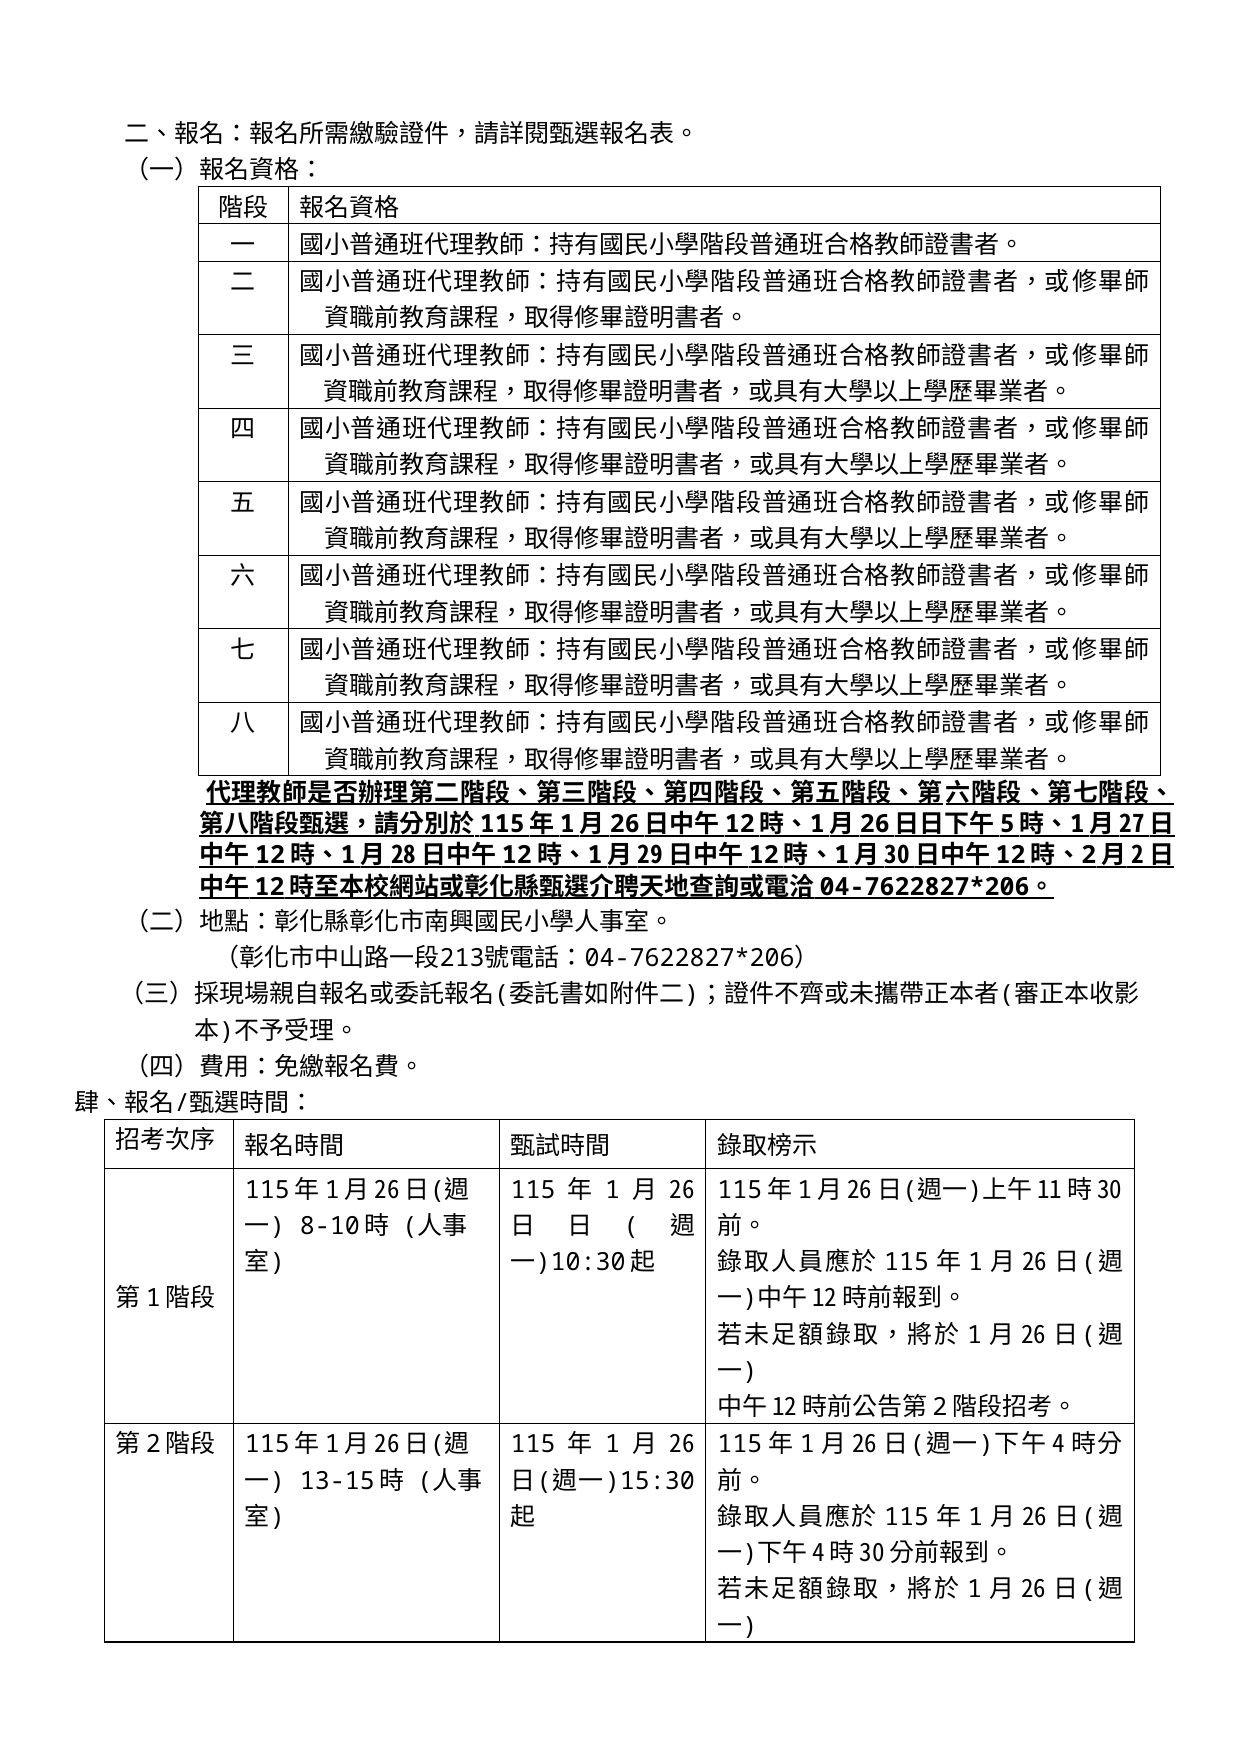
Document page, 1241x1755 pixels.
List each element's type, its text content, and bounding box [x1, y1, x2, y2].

text 二、報名：報名所需繳驗證件，請詳閱甄選報名表。 [74, 113, 1175, 150]
table_header 報名時間 [234, 1120, 499, 1168]
table_cell 115年1月26日(週一)上午11時30前。 錄取人員應於115年1月26日(週一)中午12時前報到。 若未足額錄取，將於1月26日(週一) 中午12時前公告第2階段招考。 [706, 1169, 1134, 1423]
table_cell 115年1月26日(週一) 8-10時 (人事室) [234, 1169, 499, 1423]
table_cell 二 [199, 262, 288, 334]
table_cell 國小普通班代理教師：持有國民小學階段普通班合格教師證書者，或修畢師資職前教育課程，取得修畢證明書者，或具有大學以上學歷畢業者。 [289, 629, 1160, 702]
table_cell 國小普通班代理教師：持有國民小學階段普通班合格教師證書者。 [289, 224, 1160, 261]
table_header 階段 [199, 187, 288, 223]
table_cell 國小普通班代理教師：持有國民小學階段普通班合格教師證書者，或修畢師資職前教育課程，取得修畢證明書者，或具有大學以上學歷畢業者。 [289, 482, 1160, 555]
text （三）採現場親自報名或委託報名(委託書如附件二)；證件不齊或未攜帶正本者(審正本收影本)不予受理。 [119, 974, 1175, 1046]
table_cell 國小普通班代理教師：持有國民小學階段普通班合格教師證書者，或修畢師資職前教育課程，取得修畢證明書者，或具有大學以上學歷畢業者。 [289, 409, 1160, 481]
table_header 錄取榜示 [706, 1120, 1134, 1168]
table_cell 115年1月26日(週一) 13-15時 (人事室) [234, 1424, 499, 1641]
text （彰化市中山路一段213號電話：04-7622827*206） [74, 938, 1175, 974]
table_cell 國小普通班代理教師：持有國民小學階段普通班合格教師證書者，或修畢師資職前教育課程，取得修畢證明書者，或具有大學以上學歷畢業者。 [289, 703, 1160, 775]
table_cell 八 [199, 703, 288, 775]
table_cell 115年1月26日(週一)15:30起 [500, 1424, 705, 1641]
table_header 報名資格 [289, 187, 1160, 223]
text 肆、報名/甄選時間： [74, 1083, 1175, 1119]
table_cell 五 [199, 482, 288, 555]
table_cell 三 [199, 335, 288, 408]
text （一）報名資格： [74, 150, 1175, 186]
table_cell 第2階段 [105, 1424, 233, 1641]
table_cell 六 [199, 556, 288, 628]
table_header 招考次序 [105, 1120, 233, 1168]
table_cell 四 [199, 409, 288, 481]
table_cell 115年1月26日日(週一)10:30起 [500, 1169, 705, 1423]
text （二）地點：彰化縣彰化市南興國民小學人事室。 [74, 901, 1175, 938]
table_cell 115年1月26日(週一)下午4時分前。 錄取人員應於115年1月26日(週一)下午4時30分前報到。 若未足額錄取，將於1月26日(週一) [706, 1424, 1134, 1641]
table_cell 七 [199, 629, 288, 702]
table_header 甄試時間 [500, 1120, 705, 1168]
table_cell 國小普通班代理教師：持有國民小學階段普通班合格教師證書者，或修畢師資職前教育課程，取得修畢證明書者。 [289, 262, 1160, 334]
table_cell 第1階段 [105, 1169, 233, 1423]
text （四）費用：免繳報名費。 [74, 1046, 1175, 1083]
text 代理教師是否辦理第二階段、第三階段、第四階段、第五階段、第六階段、第七階段、第八階段甄選，請分別於115年1月26日中午12時、1月26日日下午5時、1月27日中午12時、1月28日中午12時、1月29日中午12時、1月30日中午12時、2月2日中午12時至本校網站或彰化縣甄選介聘天地查詢或電洽04-7622827*206。 [174, 776, 1175, 901]
table_cell 國小普通班代理教師：持有國民小學階段普通班合格教師證書者，或修畢師資職前教育課程，取得修畢證明書者，或具有大學以上學歷畢業者。 [289, 556, 1160, 628]
table_cell 國小普通班代理教師：持有國民小學階段普通班合格教師證書者，或修畢師資職前教育課程，取得修畢證明書者，或具有大學以上學歷畢業者。 [289, 335, 1160, 408]
table_cell 一 [199, 224, 288, 261]
